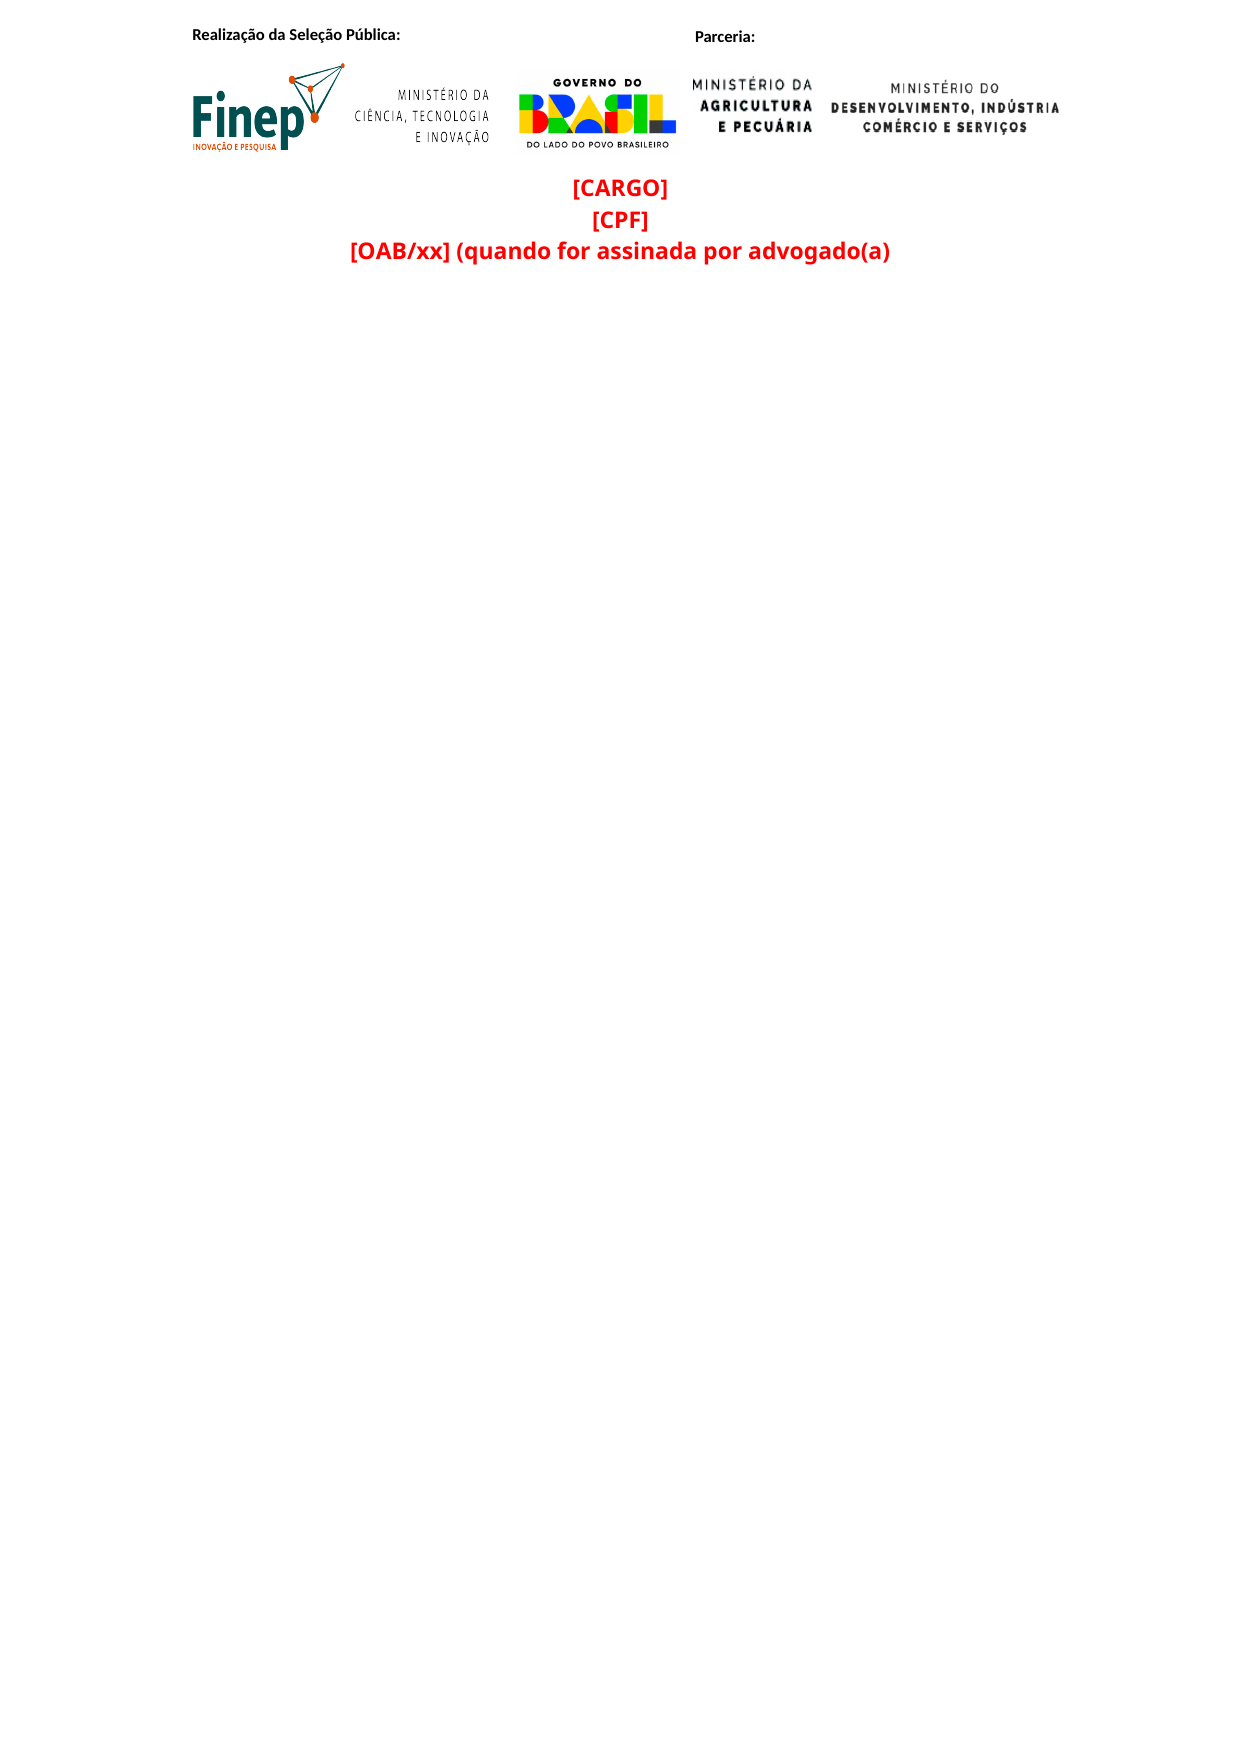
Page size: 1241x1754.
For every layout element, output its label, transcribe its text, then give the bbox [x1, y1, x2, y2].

text [CPF] [177, 203, 1063, 235]
text [CARGO] [177, 172, 1063, 203]
text [OAB/xx] (quando for assinada por advogado(a) [177, 235, 1063, 266]
